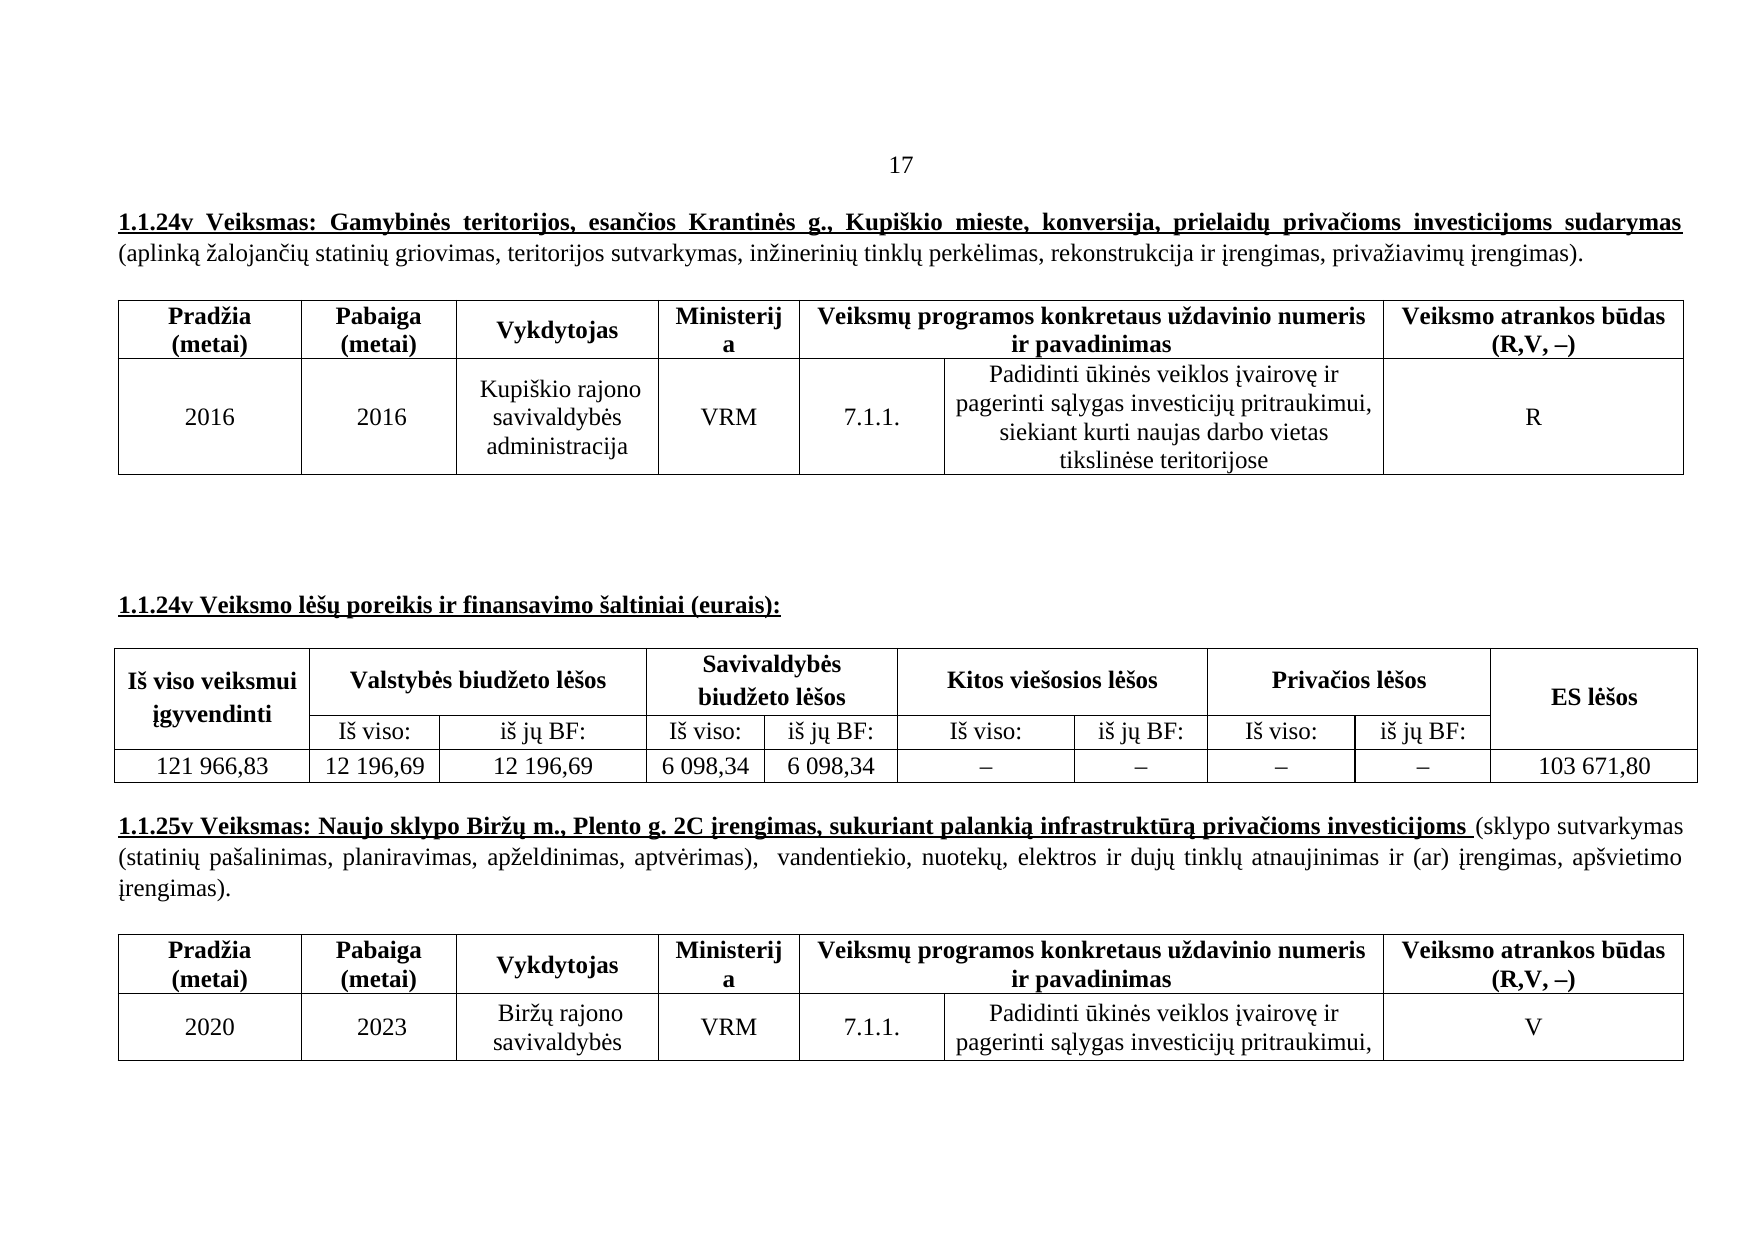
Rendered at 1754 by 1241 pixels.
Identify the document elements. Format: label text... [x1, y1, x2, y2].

table_header Valstybės biudžeto lėšos [310, 649, 646, 715]
text 1.1.24v Veiksmo lėšų poreikis ir finansavimo šaltiniai (eurais): [118, 590, 1683, 619]
table_cell 103 671,80 [1491, 750, 1697, 782]
table_header Veiksmų programos konkretaus uždavinio numeris ir pavadinimas [800, 935, 1383, 993]
table_cell 2016 [302, 359, 456, 474]
table_cell – [1208, 750, 1354, 782]
table_header Ministerija [659, 935, 799, 993]
table_header Pabaiga (metai) [302, 301, 456, 358]
table_header Veiksmo atrankos būdas (R,V, –) [1384, 301, 1683, 358]
table_cell 2023 [302, 994, 456, 1060]
table_cell 12 196,69 [310, 750, 439, 782]
table_cell VRM [659, 994, 799, 1060]
table_cell Iš viso: [898, 716, 1074, 749]
table_cell 12 196,69 [440, 750, 646, 782]
table_header Pabaiga (metai) [302, 935, 456, 993]
table_cell Iš viso: [647, 716, 764, 749]
table_header ES lėšos [1491, 649, 1697, 749]
table_cell R [1384, 359, 1683, 474]
table_cell Kupiškio rajono savivaldybės administracija [457, 359, 658, 474]
table_header Pradžia (metai) [119, 301, 301, 358]
table_header Vykdytojas [457, 301, 658, 358]
table_cell iš jų BF: [1356, 716, 1490, 749]
table_header Vykdytojas [457, 935, 658, 993]
table_cell 2020 [119, 994, 301, 1060]
table_cell 2016 [119, 359, 301, 474]
table_cell Iš viso: [310, 716, 439, 749]
table_cell iš jų BF: [440, 716, 646, 749]
table_header Veiksmo atrankos būdas (R,V, –) [1384, 935, 1683, 993]
table_cell iš jų BF: [765, 716, 897, 749]
table_cell Padidinti ūkinės veiklos įvairovę ir pagerinti sąlygas investicijų pritraukimui, [945, 994, 1383, 1060]
table_cell 7.1.1. [800, 994, 944, 1060]
table_header Iš viso veiksmui įgyvendinti [115, 649, 309, 749]
table_cell iš jų BF: [1075, 716, 1207, 749]
text 1.1.25v Veiksmas: Naujo sklypo Biržų m., Plento g. 2C įrengimas, sukuriant palankią infrastruktūrą privačioms investicijoms (sklypo sutvarkymas (statinių pašalinimas, planiravimas, apželdinimas, aptvėrimas), vandentiekio, nuotekų, elektros ir dujų tinklų atnaujinimas ir (ar) įrengimas, apšvietimo įrengimas). [118, 811, 1683, 902]
table_header Ministerija [659, 301, 799, 358]
table_header Pradžia (metai) [119, 935, 301, 993]
table_header Kitos viešosios lėšos [898, 649, 1207, 715]
text (aplinką žalojančių statinių griovimas, teritorijos sutvarkymas, inžinerinių tinklų perkėlimas, rekonstrukcija ir įrengimas, privažiavimų įrengimas). [118, 234, 1683, 267]
table_header Savivaldybės biudžeto lėšos [647, 649, 897, 715]
table_header Veiksmų programos konkretaus uždavinio numeris ir pavadinimas [800, 301, 1383, 358]
table_cell 121 966,83 [115, 750, 309, 782]
text 1.1.24v Veiksmas: Gamybinės teritorijos, esančios Krantinės g., Kupiškio mieste, konversija, prielaidų privačioms investicijoms sudarymas [118, 207, 1683, 232]
table_cell 6 098,34 [647, 750, 764, 782]
table_cell VRM [659, 359, 799, 474]
table_cell Iš viso: [1208, 716, 1354, 749]
table_cell V [1384, 994, 1683, 1060]
table_header Privačios lėšos [1208, 649, 1490, 715]
table_cell Biržų rajono savivaldybės [457, 994, 658, 1060]
table_cell 6 098,34 [765, 750, 897, 782]
table_cell – [898, 750, 1074, 782]
table_cell – [1356, 750, 1490, 782]
table_cell – [1075, 750, 1207, 782]
table_cell Padidinti ūkinės veiklos įvairovę ir pagerinti sąlygas investicijų pritraukimui, siekiant kurti naujas darbo vietas tikslinėse teritorijose [945, 359, 1383, 474]
table_cell 7.1.1. [800, 359, 944, 474]
